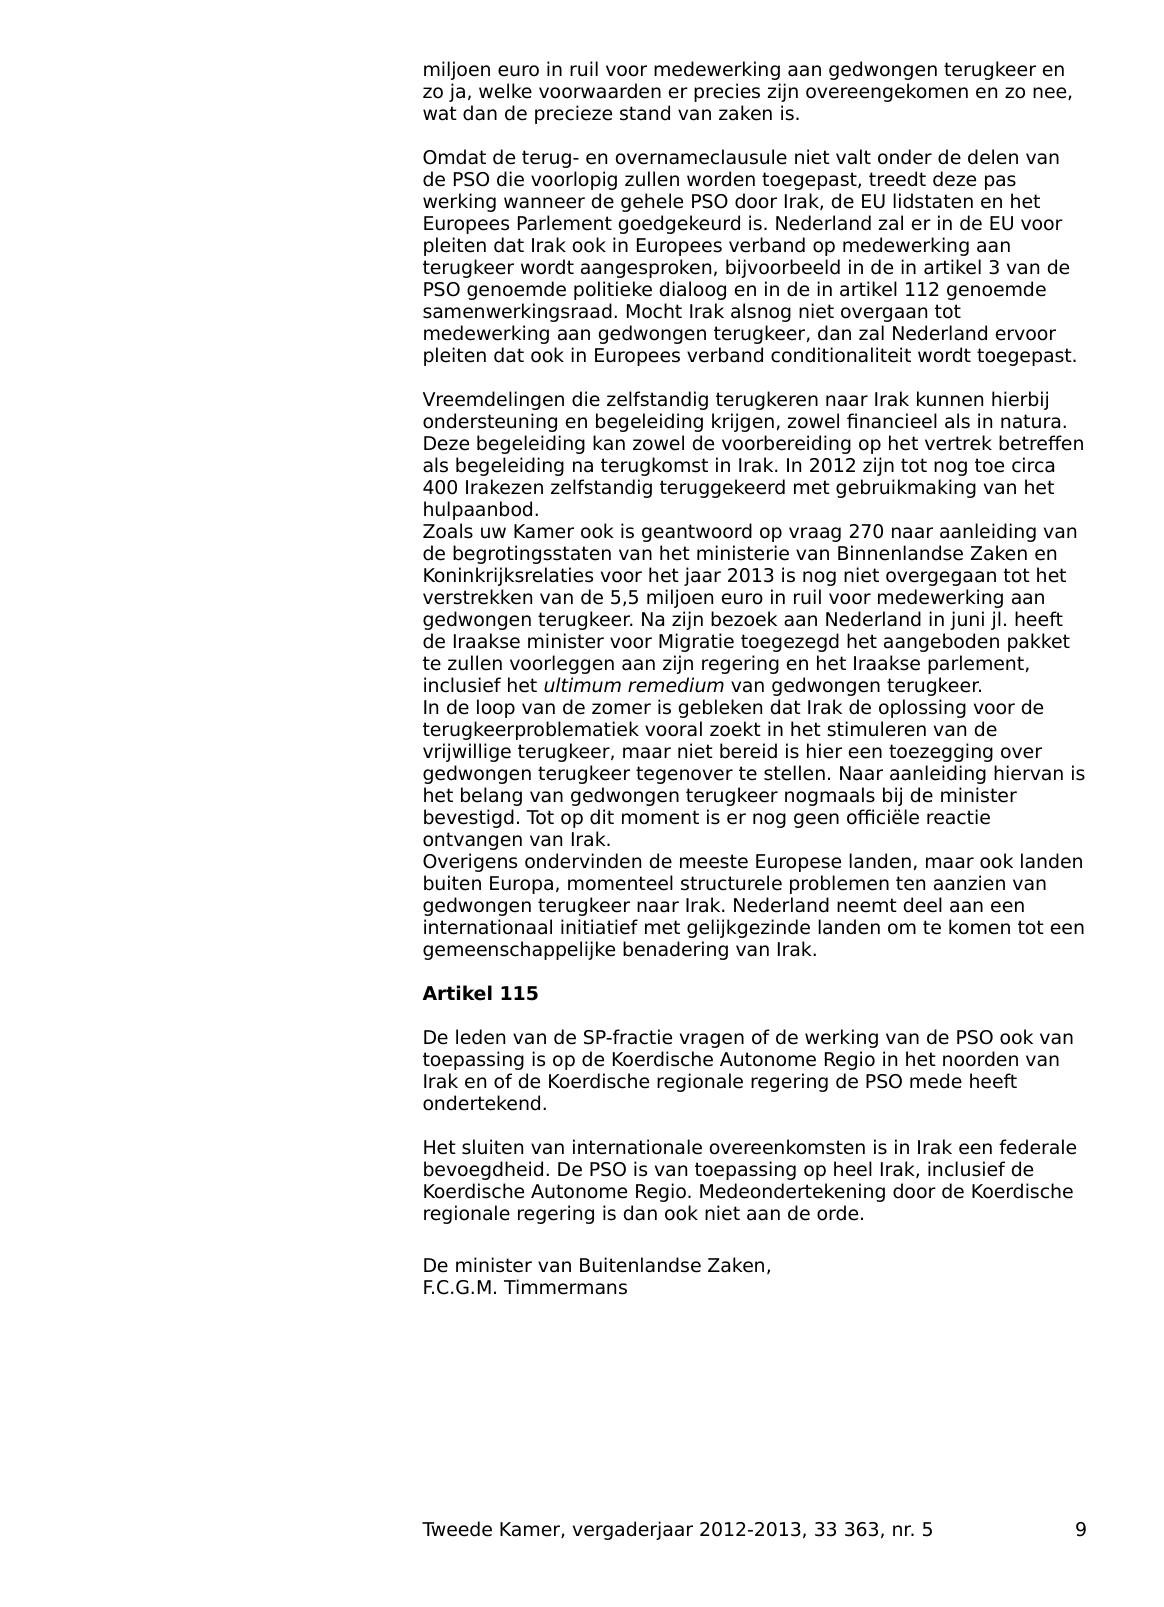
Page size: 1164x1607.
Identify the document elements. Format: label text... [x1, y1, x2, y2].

text In de loop van de zomer is gebleken dat Irak de oplossing voor de terugkeerproblematiek vooral zoekt in het stimuleren van de vrijwillige terugkeer, maar niet bereid is hier een toezegging over gedwongen terugkeer tegenover te stellen. Naar aanleiding hiervan is het belang van gedwongen terugkeer nogmaals bij de minister bevestigd. Tot op dit moment is er nog geen officiële reactie ontvangen van Irak. [422, 697, 1087, 851]
text De leden van de SP-fractie vragen of de werking van de PSO ook van toepassing is op de Koerdische Autonome Regio in het noorden van Irak en of de Koerdische regionale regering de PSO mede heeft ondertekend. [422, 1027, 1087, 1115]
text De minister van Buitenlandse Zaken, F.C.G.M. Timmermans [422, 1255, 1087, 1299]
text Omdat de terug- en overnameclausule niet valt onder de delen van de PSO die voorlopig zullen worden toegepast, treedt deze pas werking wanneer de gehele PSO door Irak, de EU lidstaten en het Europees Parlement goedgekeurd is. Nederland zal er in de EU voor pleiten dat Irak ook in Europees verband op medewerking aan terugkeer wordt aangesproken, bijvoorbeeld in de in artikel 3 van de PSO genoemde politieke dialoog en in de in artikel 112 genoemde samenwerkingsraad. Mocht Irak alsnog niet overgaan tot medewerking aan gedwongen terugkeer, dan zal Nederland ervoor pleiten dat ook in Europees verband conditionaliteit wordt toegepast. [422, 147, 1087, 367]
text Overigens ondervinden de meeste Europese landen, maar ook landen buiten Europa, momenteel structurele problemen ten aanzien van gedwongen terugkeer naar Irak. Nederland neemt deel aan een internationaal initiatief met gelijkgezinde landen om te komen tot een gemeenschappelijke benadering van Irak. [422, 851, 1087, 961]
text miljoen euro in ruil voor medewerking aan gedwongen terugkeer en zo ja, welke voorwaarden er precies zijn overeengekomen en zo nee, wat dan de precieze stand van zaken is. [422, 59, 1087, 125]
subtitle Artikel 115 [422, 983, 1087, 1005]
text Vreemdelingen die zelfstandig terugkeren naar Irak kunnen hierbij ondersteuning en begeleiding krijgen, zowel financieel als in natura. Deze begeleiding kan zowel de voorbereiding op het vertrek betreffen als begeleiding na terugkomst in Irak. In 2012 zijn tot nog toe circa 400 Irakezen zelfstandig teruggekeerd met gebruikmaking van het hulpaanbod. [422, 389, 1087, 521]
text Het sluiten van internationale overeenkomsten is in Irak een federale bevoegdheid. De PSO is van toepassing op heel Irak, inclusief de Koerdische Autonome Regio. Medeondertekening door de Koerdische regionale regering is dan ook niet aan de orde. [422, 1137, 1087, 1225]
text Zoals uw Kamer ook is geantwoord op vraag 270 naar aanleiding van de begrotingsstaten van het ministerie van Binnenlandse Zaken en Koninkrijksrelaties voor het jaar 2013 is nog niet overgegaan tot het verstrekken van de 5,5 miljoen euro in ruil voor medewerking aan gedwongen terugkeer. Na zijn bezoek aan Nederland in juni jl. heeft de Iraakse minister voor Migratie toegezegd het aangeboden pakket te zullen voorleggen aan zijn regering en het Iraakse parlement, inclusief het ultimum remedium van gedwongen terugkeer. [422, 521, 1087, 697]
